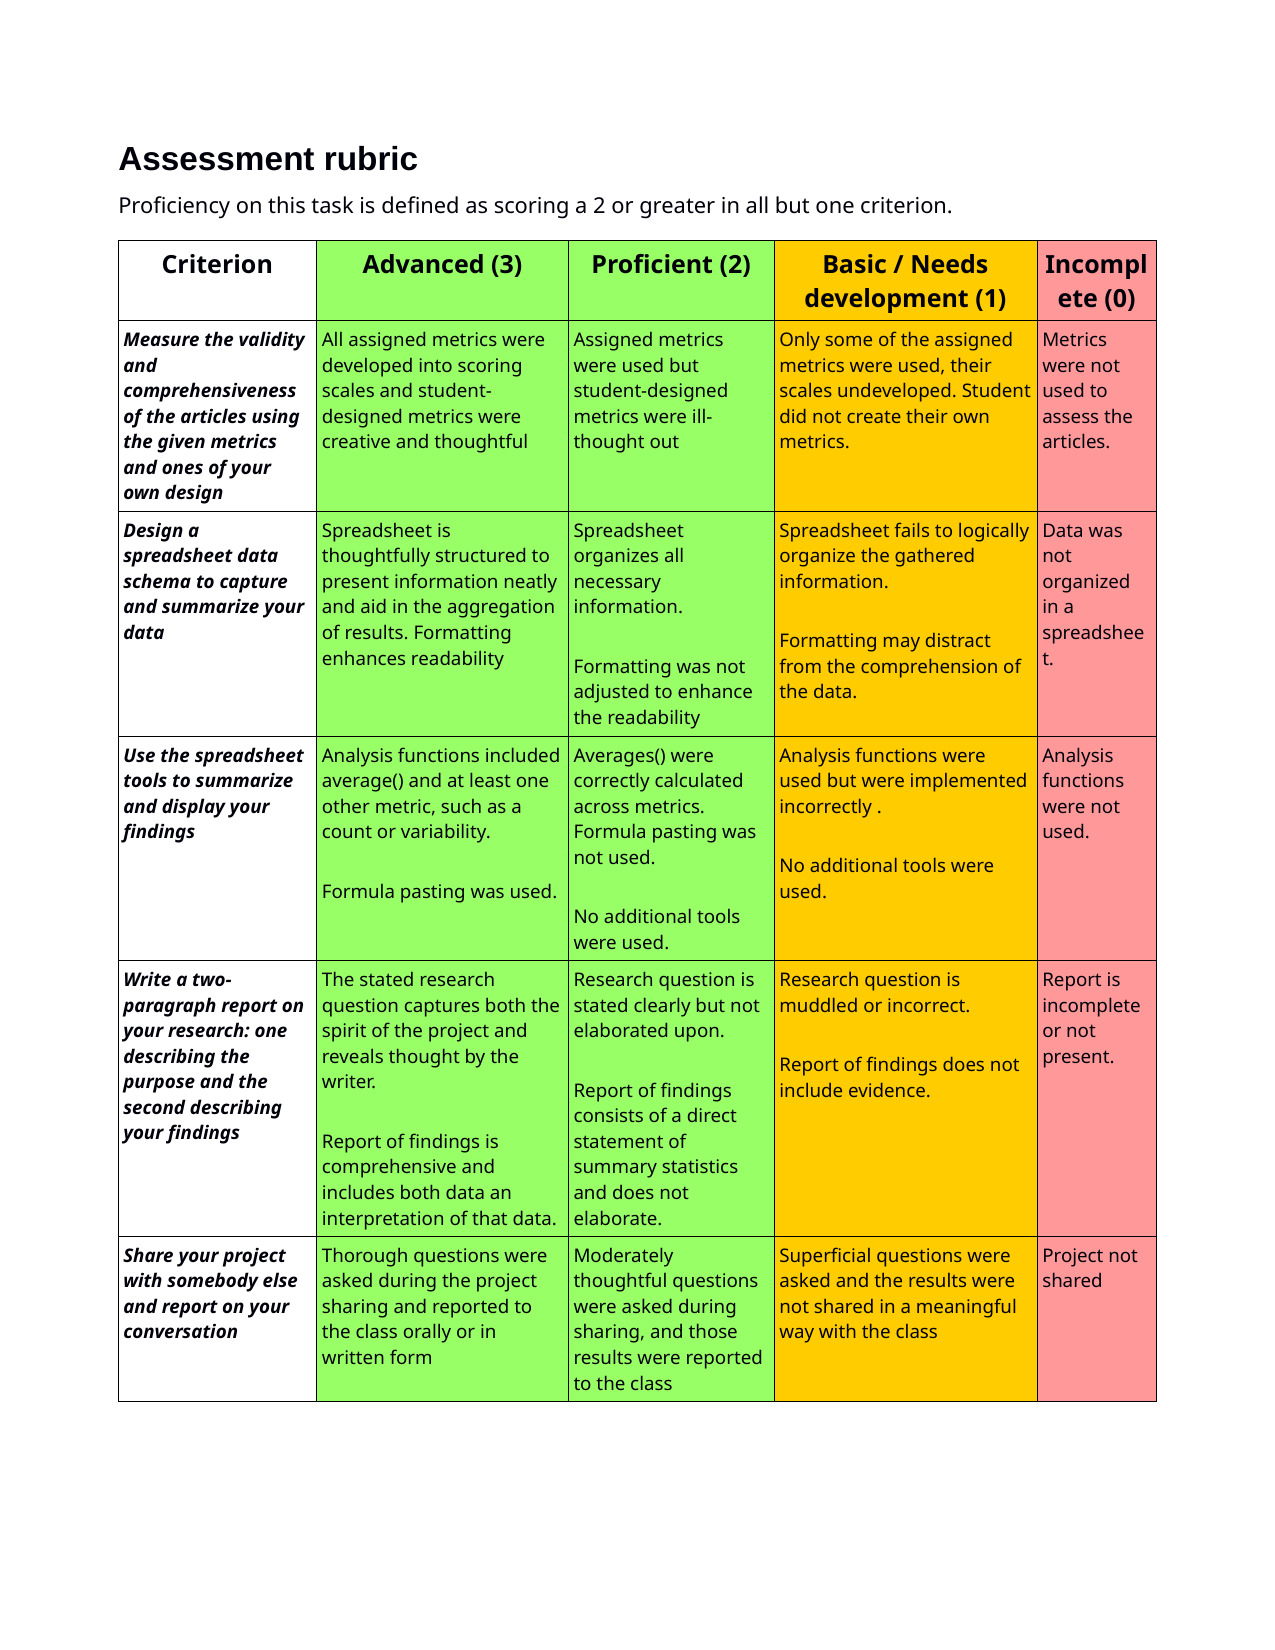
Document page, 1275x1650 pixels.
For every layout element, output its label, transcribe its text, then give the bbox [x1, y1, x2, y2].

table_cell Use the spreadsheet tools to summarize and display your findings [119, 737, 316, 960]
table_cell Spreadsheet fails to logically organize the gathered information. Formatting may distract from the comprehension of the data. [775, 512, 1037, 736]
table_cell All assigned metrics were developed into scoring scales and student-designed metrics were creative and thoughtful [317, 321, 568, 511]
text Proficiency on this task is defined as scoring a 2 or greater in all but one criterion. [118, 190, 1157, 220]
table_header Basic / Needs development (1) [775, 241, 1037, 320]
table_cell Analysis functions were used but were implemented incorrectly . No additional tools were used. [775, 737, 1037, 960]
table_cell Analysis functions were not used. [1038, 737, 1156, 960]
table_cell The stated research question captures both the spirit of the project and reveals thought by the writer. Report of findings is comprehensive and includes both data an interpretation of that data. [317, 961, 568, 1236]
table_cell Averages() were correctly calculated across metrics. Formula pasting was not used. No additional tools were used. [569, 737, 774, 960]
table_cell Moderately thoughtful questions were asked during sharing, and those results were reported to the class [569, 1237, 774, 1401]
table_cell Superficial questions were asked and the results were not shared in a meaningful way with the class [775, 1237, 1037, 1401]
table_cell Data was not organized in a spreadsheet. [1038, 512, 1156, 736]
table_header Advanced (3) [317, 241, 568, 320]
table_cell Spreadsheet is thoughtfully structured to present information neatly and aid in the aggregation of results. Formatting enhances readability [317, 512, 568, 736]
table_cell Research question is muddled or incorrect. Report of findings does not include evidence. [775, 961, 1037, 1236]
table_cell Assigned metrics were used but student-designed metrics were ill-thought out [569, 321, 774, 511]
table_header Criterion [119, 241, 316, 320]
table_cell Share your project with somebody else and report on your conversation [119, 1237, 316, 1401]
table_cell Thorough questions were asked during the project sharing and reported to the class orally or in written form [317, 1237, 568, 1401]
table_cell Spreadsheet organizes all necessary information. Formatting was not adjusted to enhance the readability [569, 512, 774, 736]
table_cell Project not shared [1038, 1237, 1156, 1401]
subtitle Assessment rubric [118, 139, 1157, 177]
table_header Proficient (2) [569, 241, 774, 320]
table_cell Design a spreadsheet data schema to capture and summarize your data [119, 512, 316, 736]
table_cell Only some of the assigned metrics were used, their scales undeveloped. Student did not create their own metrics. [775, 321, 1037, 511]
table_cell Measure the validity and comprehensiveness of the articles using the given metrics and ones of your own design [119, 321, 316, 511]
table_cell Research question is stated clearly but not elaborated upon. Report of findings consists of a direct statement of summary statistics and does not elaborate. [569, 961, 774, 1236]
table_cell Report is incomplete or not present. [1038, 961, 1156, 1236]
table_header Incomplete (0) [1038, 241, 1156, 320]
table_cell Metrics were not used to assess the articles. [1038, 321, 1156, 511]
table_cell Analysis functions included average() and at least one other metric, such as a count or variability. Formula pasting was used. [317, 737, 568, 960]
table_cell Write a two-paragraph report on your research: one describing the purpose and the second describing your findings [119, 961, 316, 1236]
